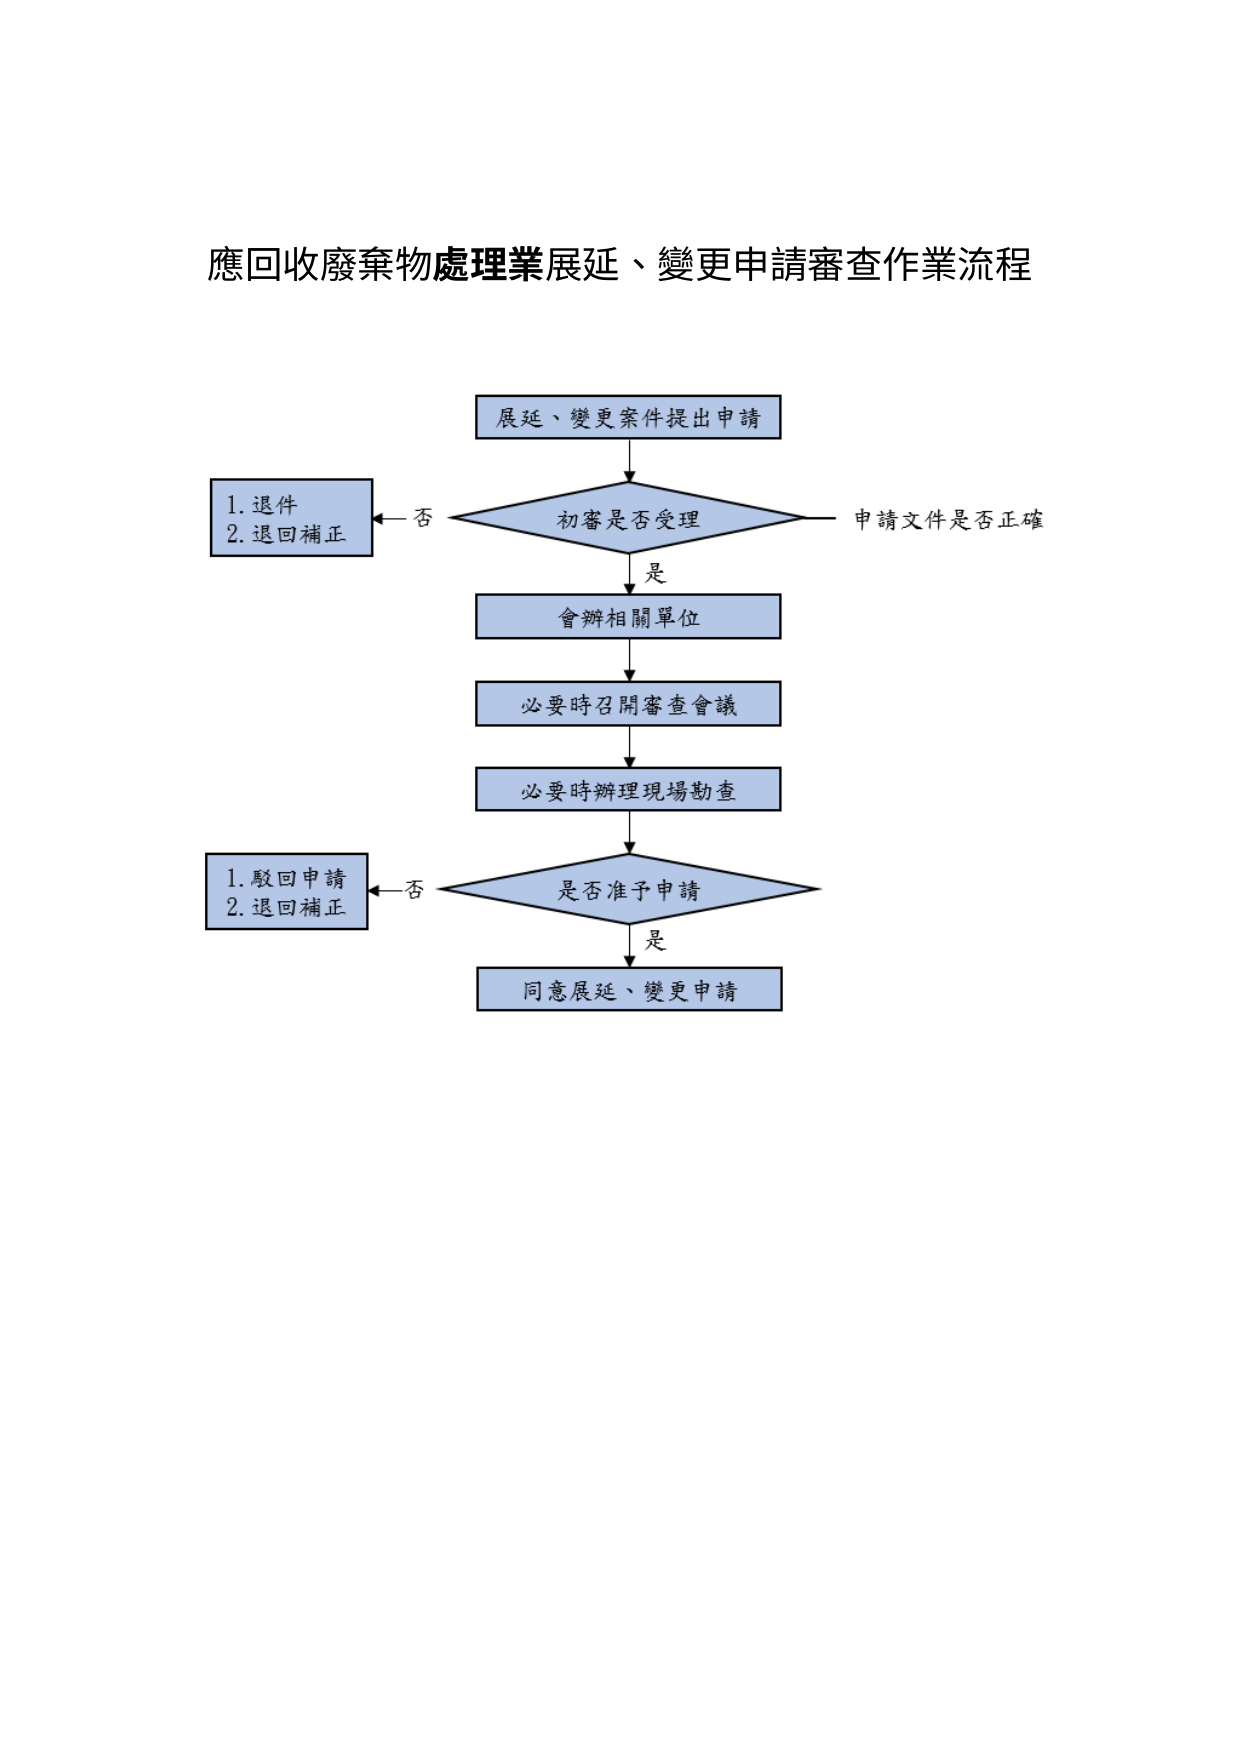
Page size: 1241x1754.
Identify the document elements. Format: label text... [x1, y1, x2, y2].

text 應回收廢棄物處理業展延、變更申請審查作業流程 [187, 221, 1053, 283]
